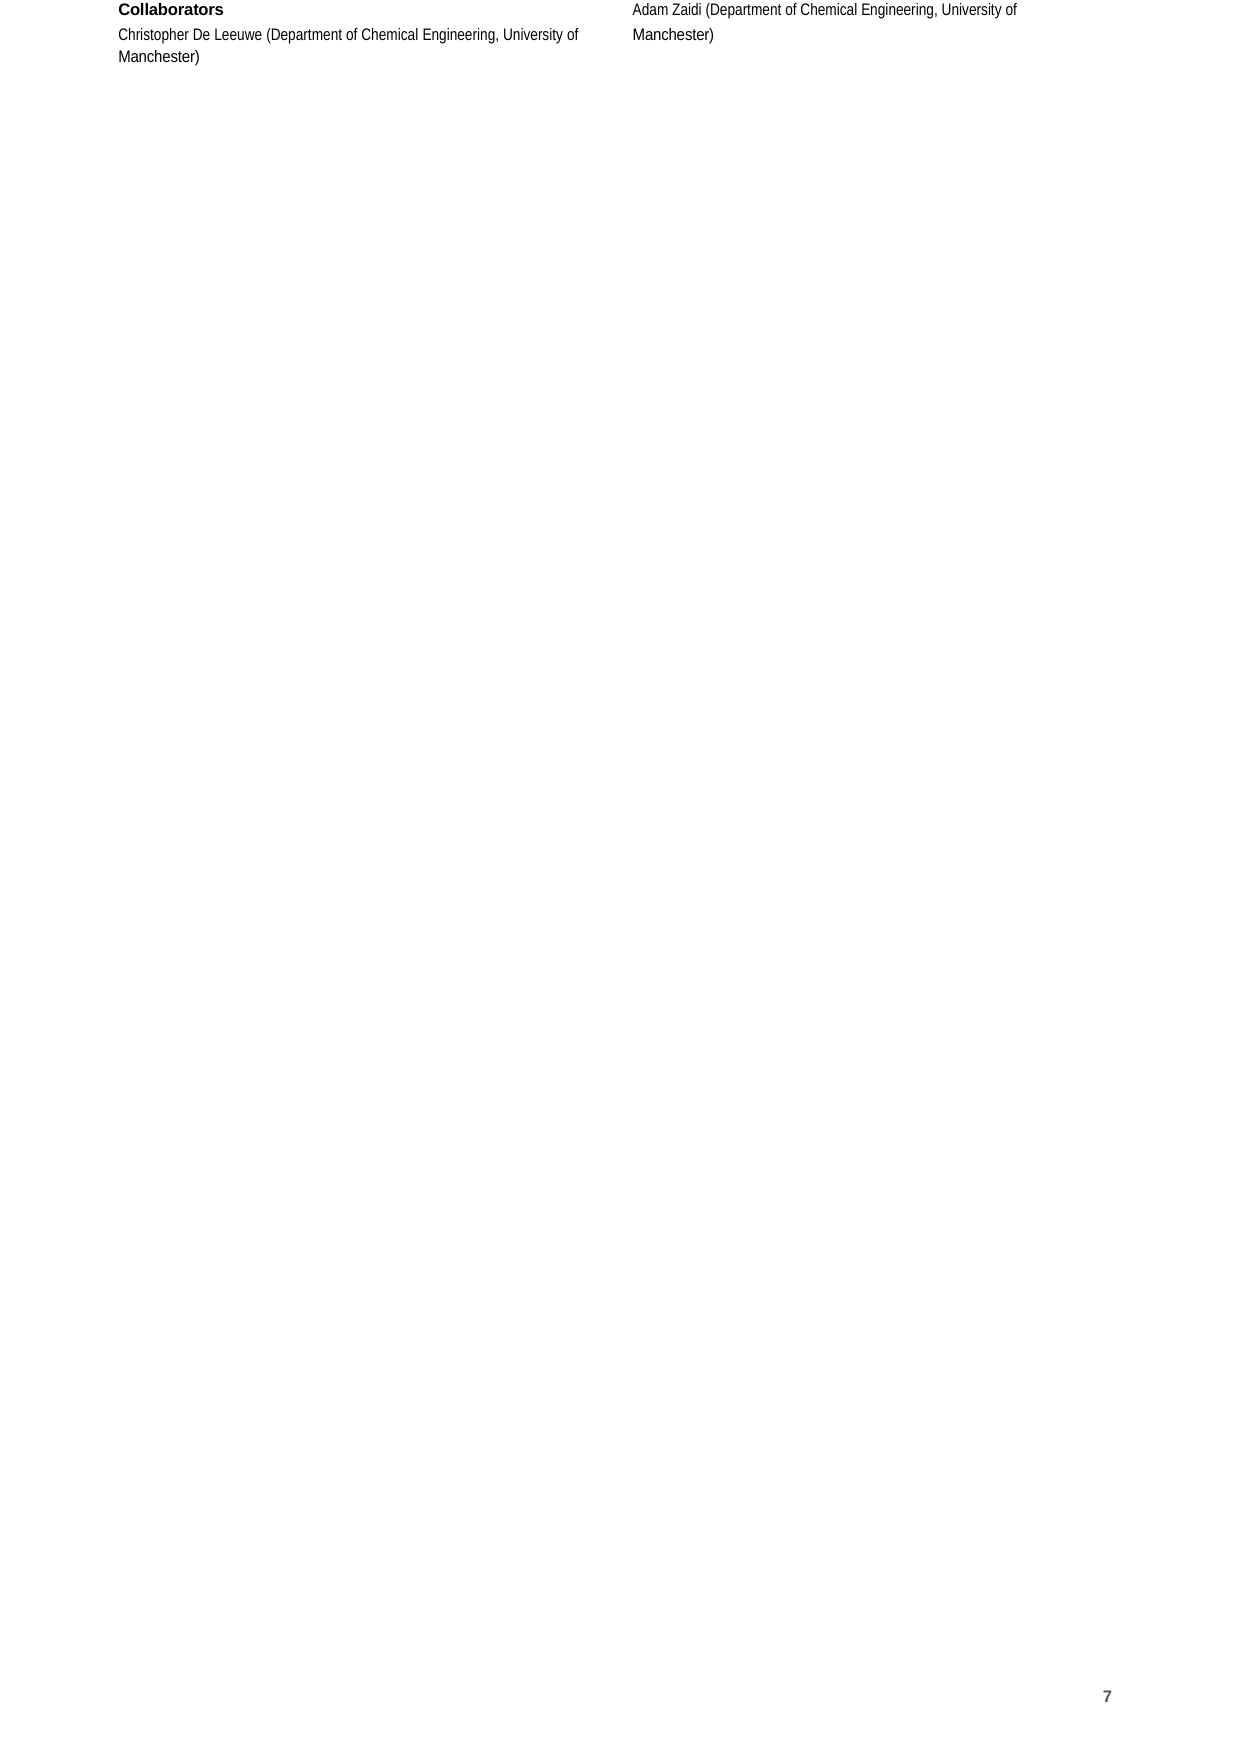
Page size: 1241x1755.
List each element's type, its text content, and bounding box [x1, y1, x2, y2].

text Adam Zaidi (Department of Chemical Engineering, University of Manchester) [632, 0, 1096, 44]
text Collaborators [118, 0, 608, 19]
text Christopher De Leeuwe (Department of Chemical Engineering, University of Manchester) [118, 25, 608, 66]
